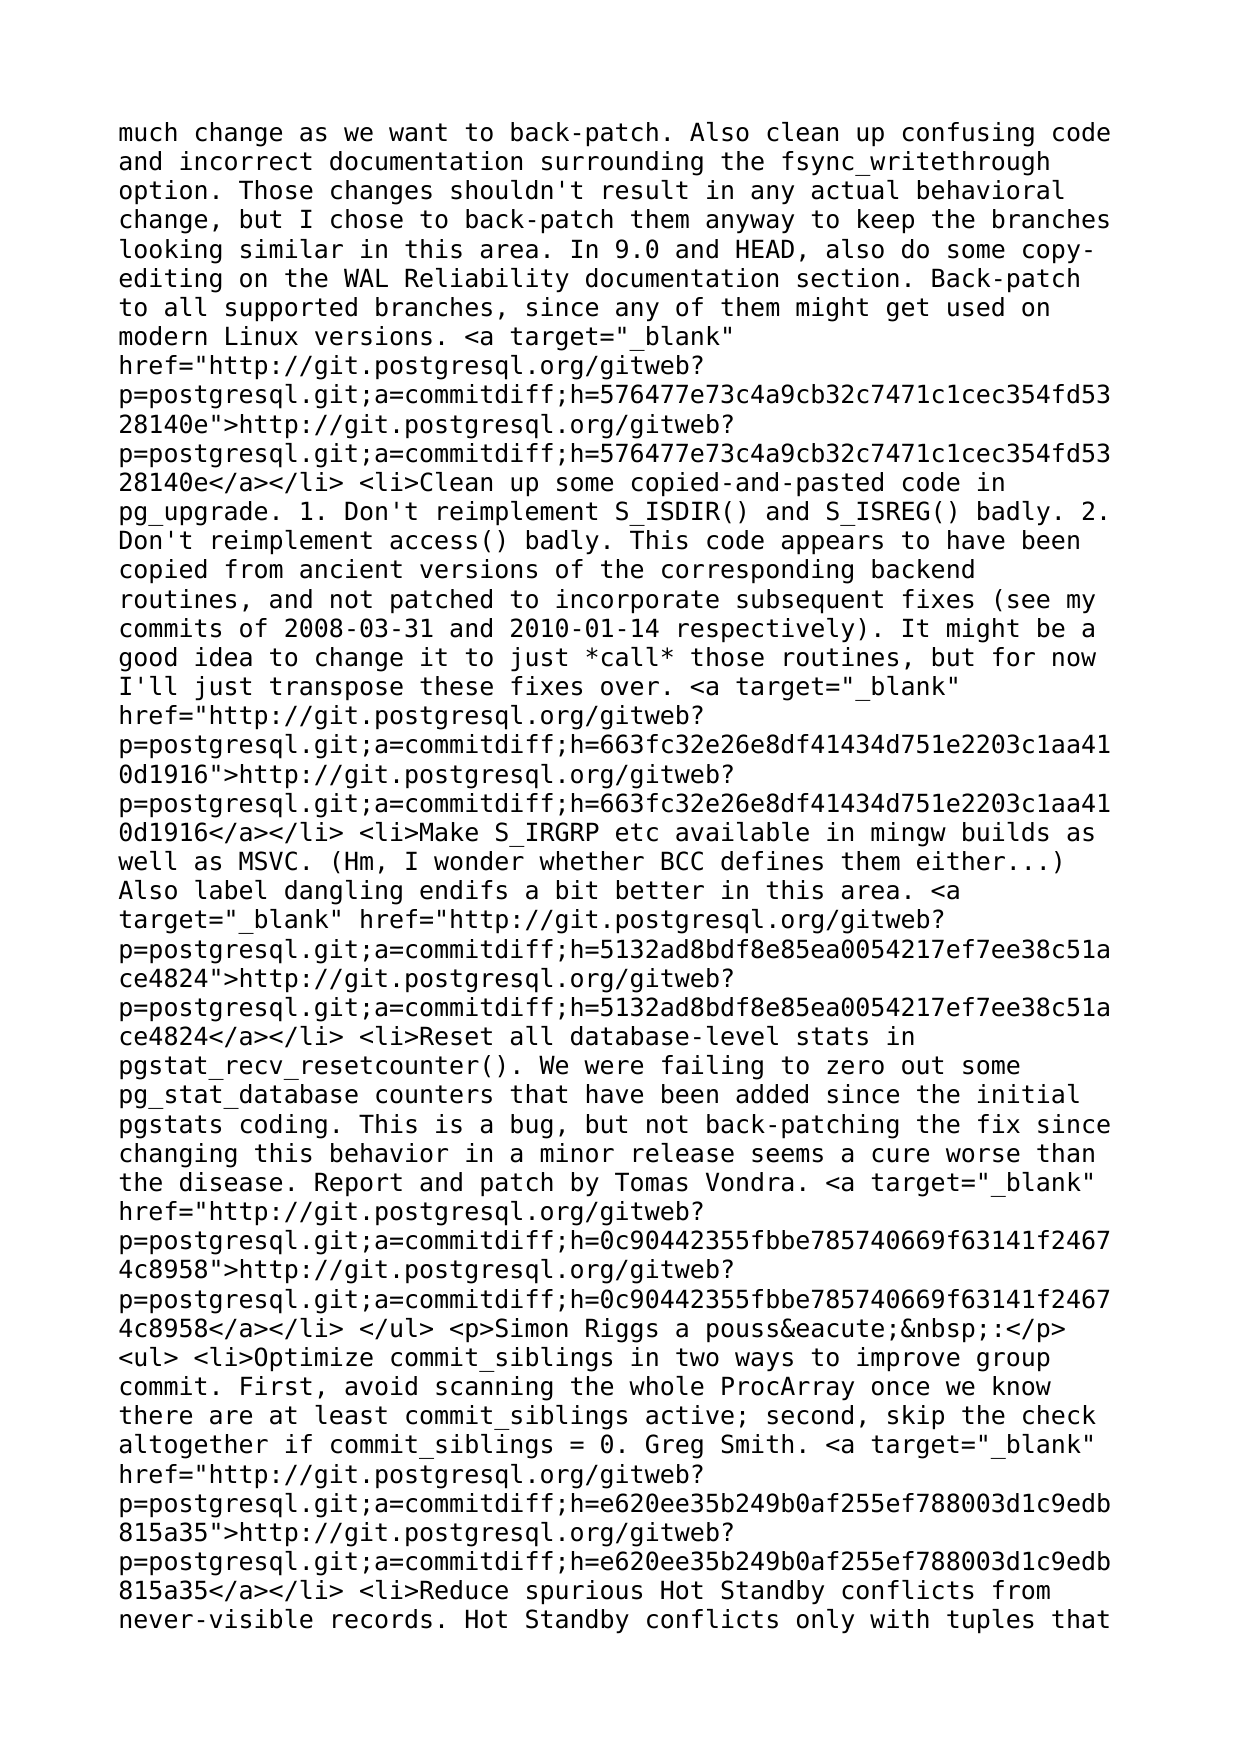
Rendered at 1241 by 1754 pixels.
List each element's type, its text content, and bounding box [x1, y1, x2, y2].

text much change as we want to back-patch. Also clean up confusing code and incorrect documentation surrounding the fsync_writethrough option. Those changes shouldn't result in any actual behavioral change, but I chose to back-patch them anyway to keep the branches looking similar in this area. In 9.0 and HEAD, also do some copy-editing on the WAL Reliability documentation section. Back-patch to all supported branches, since any of them might get used on modern Linux versions. <a target="_blank" href="http://git.postgresql.org/gitweb?p=postgresql.git;a=commitdiff;h=576477e73c4a9cb32c7471c1cec354fd5328140e">http://git.postgresql.org/gitweb?p=postgresql.git;a=commitdiff;h=576477e73c4a9cb32c7471c1cec354fd5328140e</a></li> <li>Clean up some copied-and-pasted code in pg_upgrade. 1. Don't reimplement S_ISDIR() and S_ISREG() badly. 2. Don't reimplement access() badly. This code appears to have been copied from ancient versions of the corresponding backend routines, and not patched to incorporate subsequent fixes (see my commits of 2008-03-31 and 2010-01-14 respectively). It might be a good idea to change it to just *call* those routines, but for now I'll just transpose these fixes over. <a target="_blank" href="http://git.postgresql.org/gitweb?p=postgresql.git;a=commitdiff;h=663fc32e26e8df41434d751e2203c1aa410d1916">http://git.postgresql.org/gitweb?p=postgresql.git;a=commitdiff;h=663fc32e26e8df41434d751e2203c1aa410d1916</a></li> <li>Make S_IRGRP etc available in mingw builds as well as MSVC. (Hm, I wonder whether BCC defines them either...) Also label dangling endifs a bit better in this area. <a target="_blank" href="http://git.postgresql.org/gitweb?p=postgresql.git;a=commitdiff;h=5132ad8bdf8e85ea0054217ef7ee38c51ace4824">http://git.postgresql.org/gitweb?p=postgresql.git;a=commitdiff;h=5132ad8bdf8e85ea0054217ef7ee38c51ace4824</a></li> <li>Reset all database-level stats in pgstat_recv_resetcounter(). We were failing to zero out some pg_stat_database counters that have been added since the initial pgstats coding. This is a bug, but not back-patching the fix since changing this behavior in a minor release seems a cure worse than the disease. Report and patch by Tomas Vondra. <a target="_blank" href="http://git.postgresql.org/gitweb?p=postgresql.git;a=commitdiff;h=0c90442355fbbe785740669f63141f24674c8958">http://git.postgresql.org/gitweb?p=postgresql.git;a=commitdiff;h=0c90442355fbbe785740669f63141f24674c8958</a></li> </ul> <p>Simon Riggs a pouss&eacute;&nbsp;:</p> <ul> <li>Optimize commit_siblings in two ways to improve group commit. First, avoid scanning the whole ProcArray once we know there are at least commit_siblings active; second, skip the check altogether if commit_siblings = 0. Greg Smith. <a target="_blank" href="http://git.postgresql.org/gitweb?p=postgresql.git;a=commitdiff;h=e620ee35b249b0af255ef788003d1c9edb815a35">http://git.postgresql.org/gitweb?p=postgresql.git;a=commitdiff;h=e620ee35b249b0af255ef788003d1c9edb815a35</a></li> <li>Reduce spurious Hot Standby conflicts from never-visible records. Hot Standby conflicts only with tuples that [118, 118, 1122, 1635]
